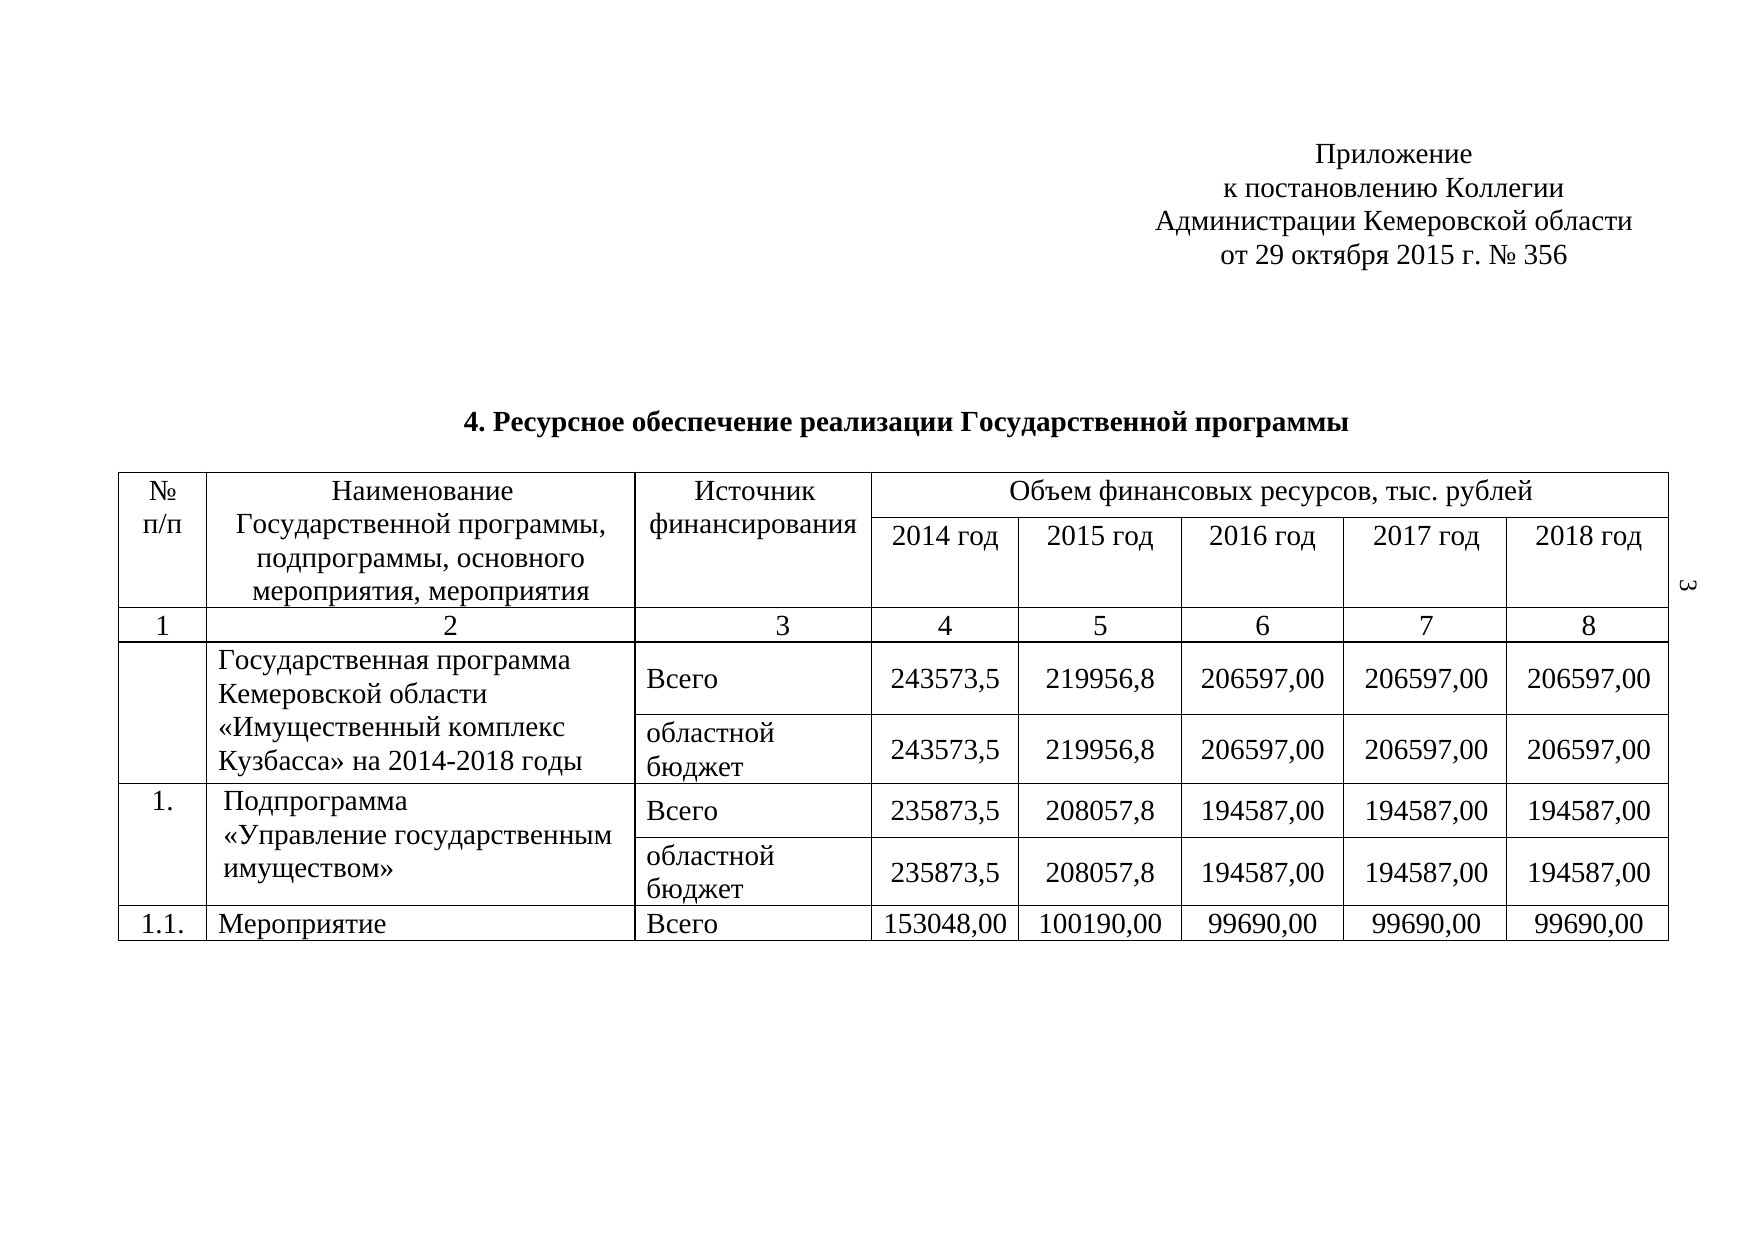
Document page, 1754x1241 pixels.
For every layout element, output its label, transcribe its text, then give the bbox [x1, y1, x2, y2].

table_cell 1. [119, 784, 206, 905]
table_cell областной бюджет [636, 715, 871, 782]
table_cell 2 [207, 608, 634, 641]
table_cell 243573,5 [872, 643, 1018, 714]
table_cell 99690,00 [1507, 906, 1668, 940]
table_cell 5 [1019, 608, 1181, 641]
table_cell 2015 год [1019, 518, 1181, 607]
table_cell 208057,8 [1019, 784, 1181, 837]
table_cell 243573,5 [872, 715, 1018, 782]
table_cell 153048,00 [872, 906, 1018, 940]
text к постановлению Коллегии [1152, 170, 1636, 203]
text Администрации Кемеровской области [1152, 203, 1636, 237]
table_cell 99690,00 [1344, 906, 1506, 940]
text от 29 октября 2015 г. № 356 [1152, 237, 1636, 270]
table_cell областной бюджет [636, 838, 871, 905]
table_cell 206597,00 [1507, 643, 1668, 714]
table_cell 1.1. [119, 906, 206, 940]
table_cell [119, 643, 206, 782]
table_cell 194587,00 [1182, 838, 1343, 905]
table_cell 206597,00 [1182, 715, 1343, 782]
text 4. Ресурсное обеспечение реализации Государственной программы [118, 404, 1636, 438]
table_cell 219956,8 [1019, 715, 1181, 782]
table_cell Мероприятие [207, 906, 634, 940]
table_cell Государственная программа Кемеровской области «Имущественный комплекс Кузбасса» на 2014-2018 годы [207, 643, 634, 782]
table_cell Всего [636, 643, 871, 714]
text Приложение [1152, 136, 1636, 170]
table_cell 2014 год [872, 518, 1018, 607]
table_cell 206597,00 [1344, 643, 1506, 714]
table_cell 4 [872, 608, 1018, 641]
table_cell 206597,00 [1507, 715, 1668, 782]
table_cell 6 [1182, 608, 1343, 641]
table_cell 7 [1344, 608, 1506, 641]
table_cell 194587,00 [1344, 838, 1506, 905]
table_header Источник финансирования [636, 473, 871, 607]
table_cell Всего [636, 784, 871, 837]
table_cell 2016 год [1182, 518, 1343, 607]
table_cell 219956,8 [1019, 643, 1181, 714]
table_cell 100190,00 [1019, 906, 1181, 940]
table_cell Подпрограмма «Управление государственным имуществом» [207, 784, 634, 905]
table_cell 3 [636, 608, 871, 641]
table_header Наименование Государственной программы, подпрограммы, основного мероприятия, мероприятия [207, 473, 634, 607]
table_cell 1 [119, 608, 206, 641]
table_cell Всего [636, 906, 871, 940]
table_cell 8 [1507, 608, 1668, 641]
table_cell 206597,00 [1182, 643, 1343, 714]
table_cell 2018 год [1507, 518, 1668, 607]
table_cell 194587,00 [1507, 838, 1668, 905]
table_cell 194587,00 [1182, 784, 1343, 837]
table_cell 2017 год [1344, 518, 1506, 607]
table_header № п/п [119, 473, 206, 607]
table_cell 235873,5 [872, 838, 1018, 905]
table_cell 208057,8 [1019, 838, 1181, 905]
table_cell 99690,00 [1182, 906, 1343, 940]
table_cell 235873,5 [872, 784, 1018, 837]
table_cell 194587,00 [1344, 784, 1506, 837]
table_cell 194587,00 [1507, 784, 1668, 837]
table_header Объем финансовых ресурсов, тыс. рублей [872, 473, 1668, 517]
table_cell 206597,00 [1344, 715, 1506, 782]
